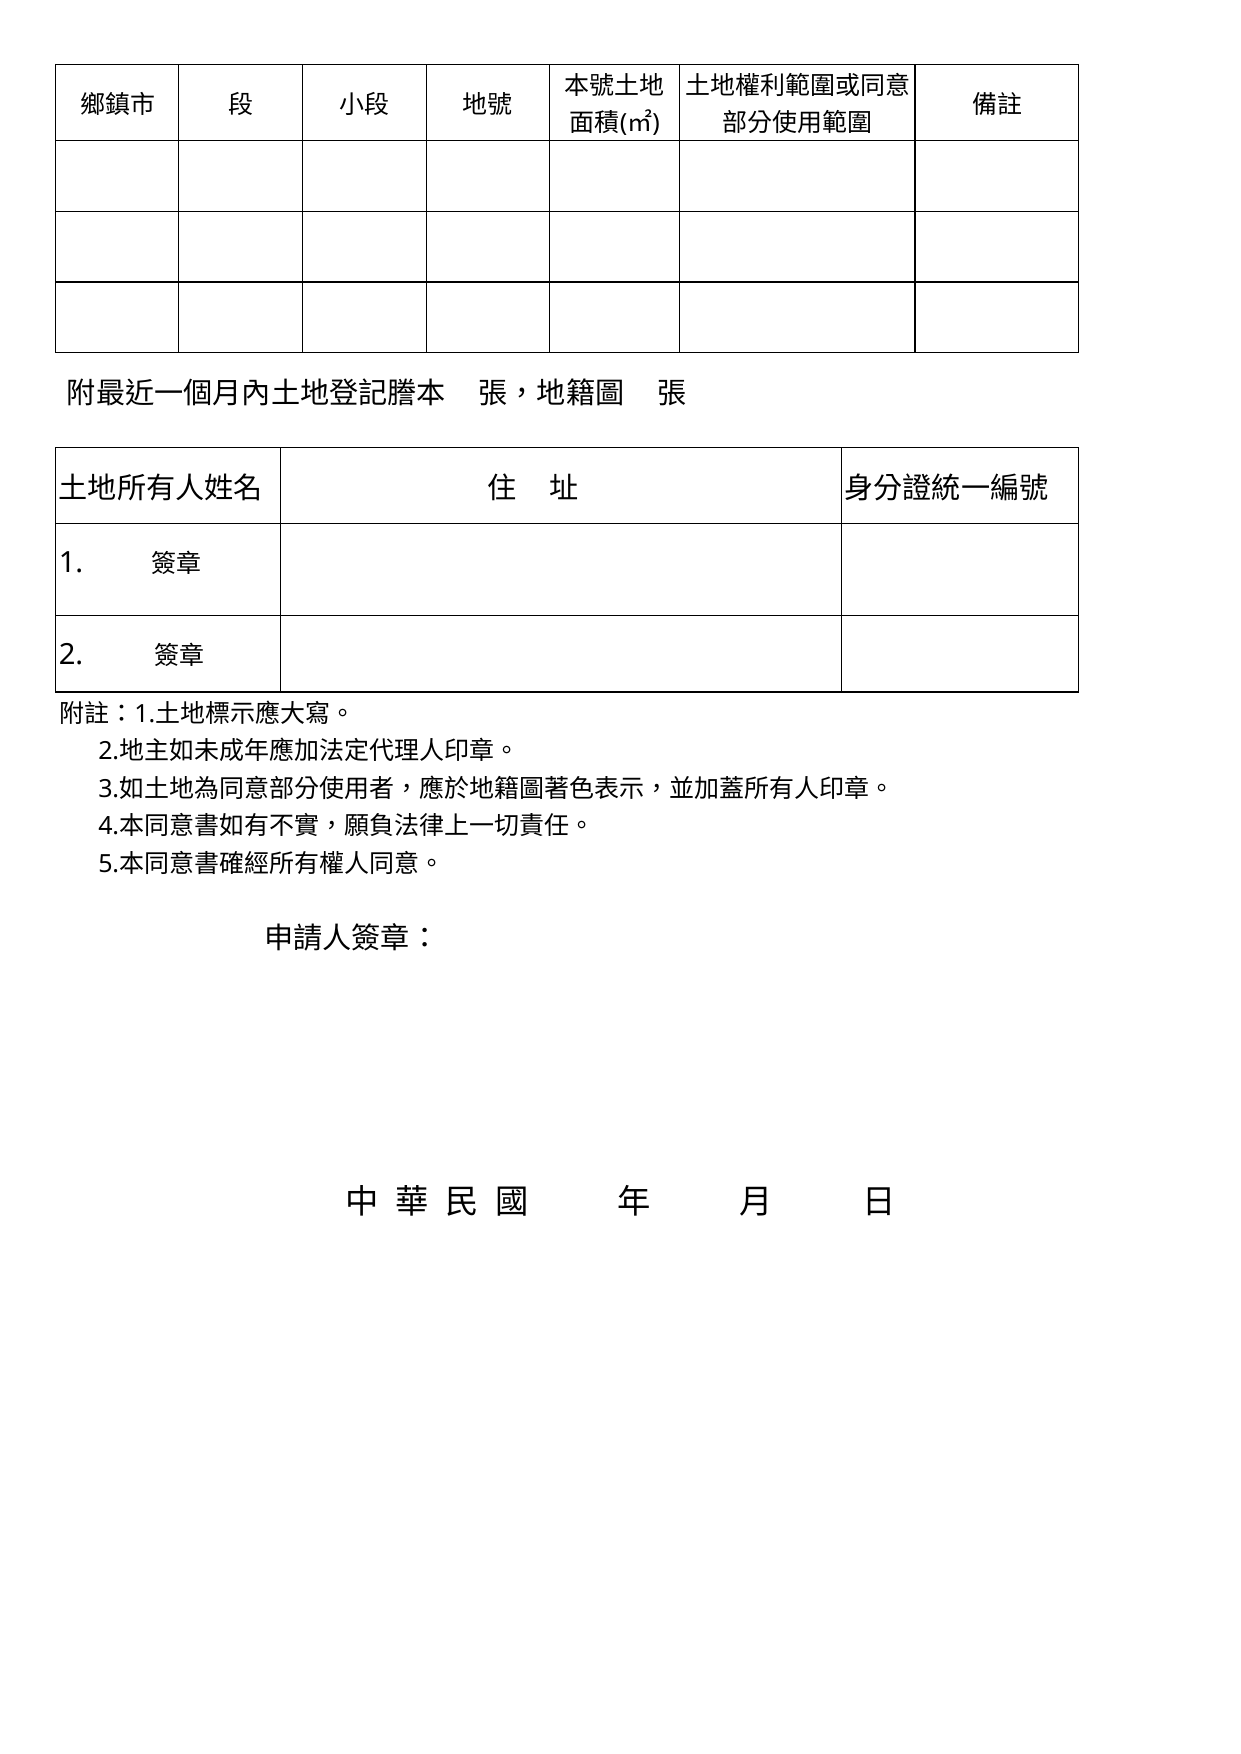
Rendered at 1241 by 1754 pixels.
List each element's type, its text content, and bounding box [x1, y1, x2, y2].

table_cell [842, 616, 1078, 691]
table_cell [427, 283, 549, 352]
table_cell [427, 212, 549, 281]
table_cell [179, 212, 302, 281]
table_header 地號 [427, 65, 549, 140]
table_cell [303, 212, 426, 281]
table_header 鄉鎮市 [56, 65, 178, 140]
text 2.地主如未成年應加法定代理人印章。 [59, 730, 1181, 767]
table_header 本號土地面積(㎡) [550, 65, 679, 140]
table_cell [303, 141, 426, 211]
table_header 身分證統一編號 [842, 448, 1078, 523]
table_cell 2. 簽章 [56, 616, 280, 691]
table_cell [916, 212, 1078, 281]
table_cell [427, 141, 549, 211]
table_cell [281, 616, 841, 691]
table_cell [179, 141, 302, 211]
table_cell [303, 283, 426, 352]
table_cell [680, 141, 914, 211]
table_header 土地權利範圍或同意部分使用範圍 [680, 65, 914, 140]
table_header 備註 [916, 65, 1078, 140]
table_cell [680, 212, 914, 281]
table_header 土地所有人姓名 [56, 448, 280, 523]
table_header 段 [179, 65, 302, 140]
table_cell [56, 212, 178, 281]
text 附註：1.土地標示應大寫。 [59, 692, 1181, 730]
text 中華民國 年 月 日 [59, 1180, 1181, 1222]
table_cell [680, 283, 914, 352]
table_cell [281, 524, 841, 614]
table_cell [916, 283, 1078, 352]
table_cell [550, 283, 679, 352]
table_cell [916, 141, 1078, 211]
table_header 小段 [303, 65, 426, 140]
text 4.本同意書如有不實，願負法律上一切責任。 [59, 805, 1181, 842]
text 附最近一個月內土地登記謄本 張，地籍圖 張 [59, 353, 1181, 428]
text 5.本同意書確經所有權人同意。 [59, 842, 1181, 880]
table_cell [550, 212, 679, 281]
table_cell 1. 簽章 [56, 524, 280, 614]
table_cell [56, 141, 178, 211]
table_cell [179, 283, 302, 352]
text 3.如土地為同意部分使用者，應於地籍圖著色表示，並加蓋所有人印章。 [59, 767, 1181, 805]
table_cell [842, 524, 1078, 614]
table_cell [56, 283, 178, 352]
table_header 住 址 [281, 448, 841, 523]
table_cell [550, 141, 679, 211]
text 申請人簽章： [59, 899, 1181, 974]
